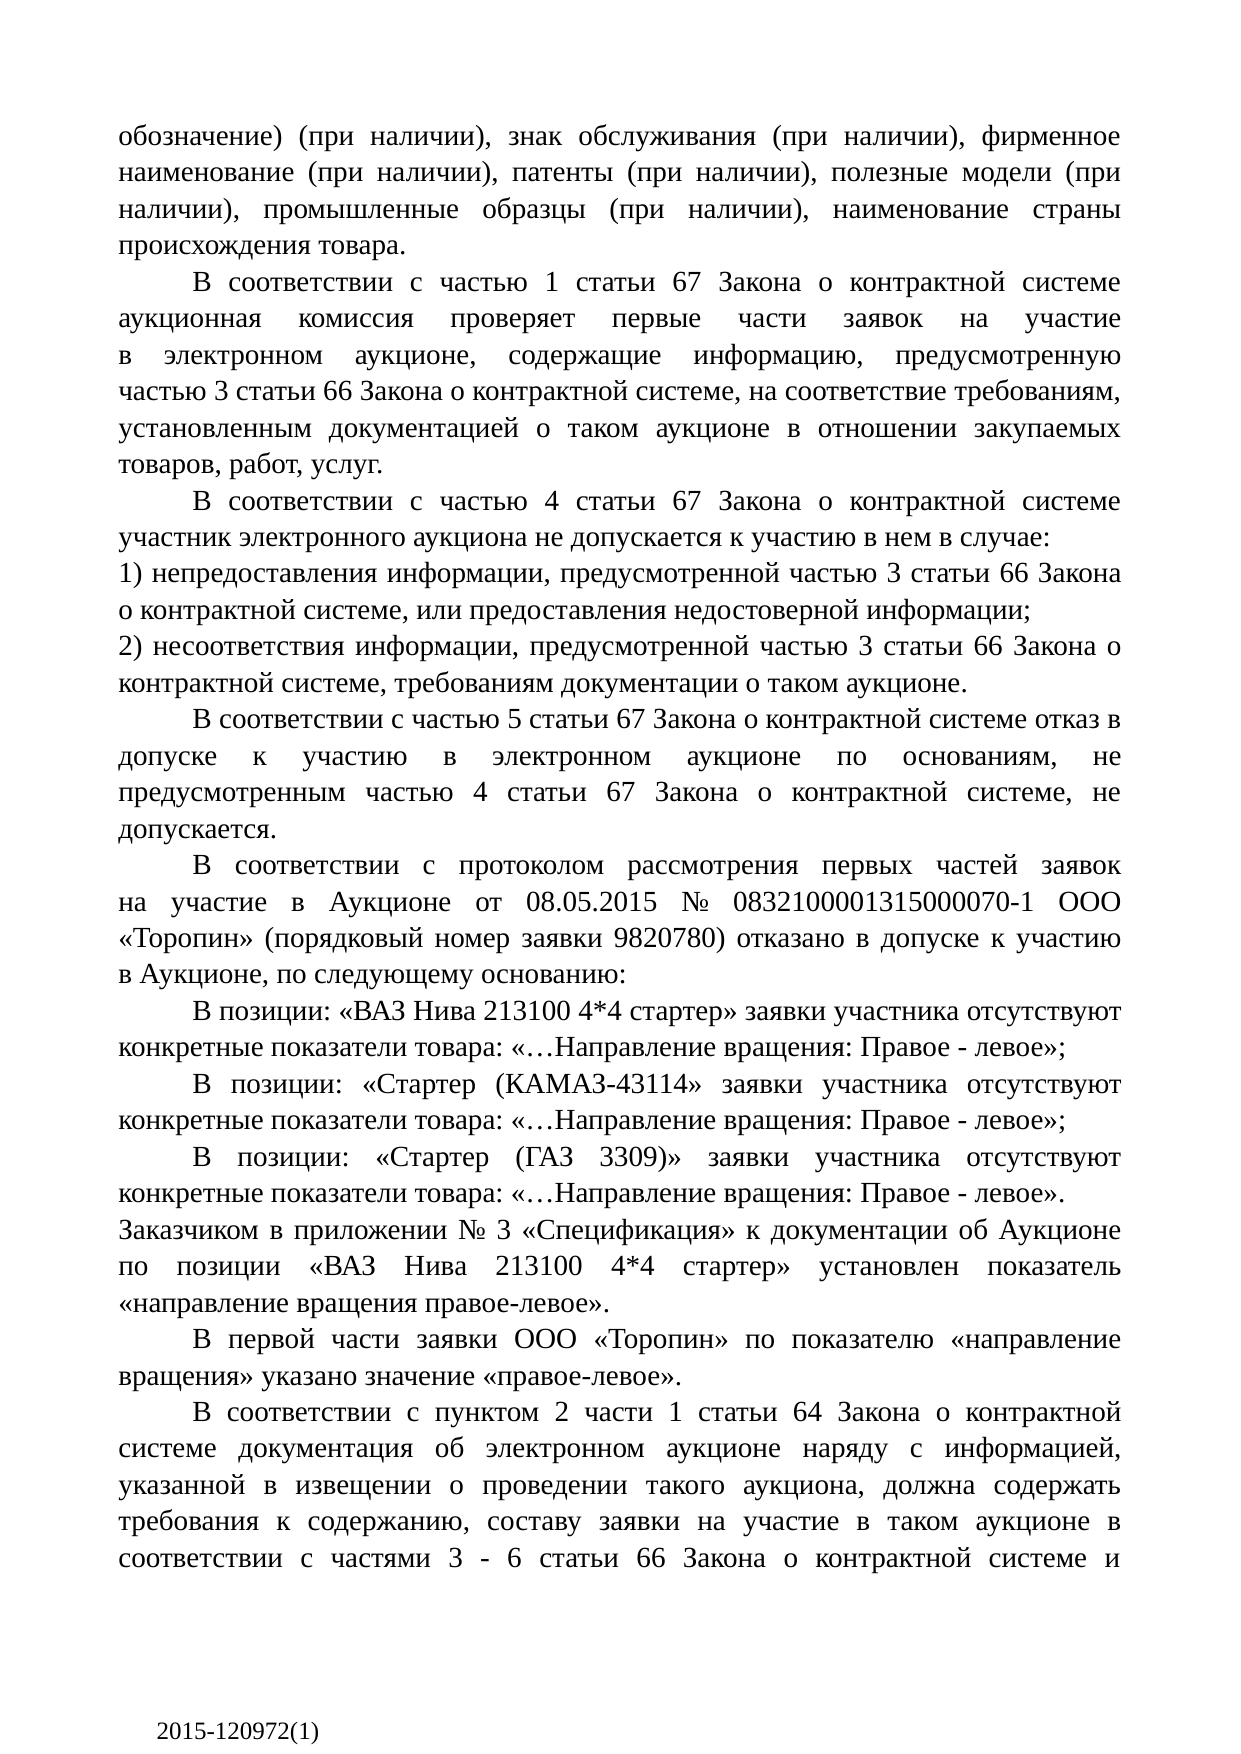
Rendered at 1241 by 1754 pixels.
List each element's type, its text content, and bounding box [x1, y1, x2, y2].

text В соответствии с частью 1 статьи 67 Закона о контрактной системе аукционная комиссия проверяет первые части заявок на участие в электронном аукционе, содержащие информацию, предусмотренную частью 3 статьи 66 Закона о контрактной системе, на соответствие требованиям, установленным документацией о таком аукционе в отношении закупаемых товаров, работ, услуг. [118, 264, 1122, 480]
text В первой части заявки ООО «Торопин» по показателю «направление вращения» указано значение «правое-левое». [118, 1321, 1122, 1391]
text В позиции: «Стартер (ГАЗ 3309)» заявки участника отсутствуют конкретные показатели товара: «…Направление вращения: Правое - левое». [118, 1139, 1122, 1209]
text В позиции: «Стартер (КАМАЗ-43114» заявки участника отсутствуют конкретные показатели товара: «…Направление вращения: Правое - левое»; [118, 1066, 1122, 1136]
text 1) непредоставления информации, предусмотренной частью 3 статьи 66 Закона о контрактной системе, или предоставления недостоверной информации; [118, 556, 1122, 626]
text В позиции: «ВАЗ Нива 213100 4*4 стартер» заявки участника отсутствуют конкретные показатели товара: «…Направление вращения: Правое - левое»; [118, 993, 1122, 1063]
text В соответствии с частью 4 статьи 67 Закона о контрактной системе участник электронного аукциона не допускается к участию в нем в случае: [118, 483, 1122, 553]
text обозначение) (при наличии), знак обслуживания (при наличии), фирменное наименование (при наличии), патенты (при наличии), полезные модели (при наличии), промышленные образцы (при наличии), наименование страны происхождения товара. [118, 118, 1122, 261]
text Заказчиком в приложении № 3 «Спецификация» к документации об Аукционе по позиции «ВАЗ Нива 213100 4*4 стартер» установлен показатель «направление вращения правое-левое». [118, 1212, 1122, 1318]
text В соответствии с пунктом 2 части 1 статьи 64 Закона о контрактной системе документация об электронном аукционе наряду с информацией, указанной в извещении о проведении такого аукциона, должна содержать требования к содержанию, составу заявки на участие в таком аукционе в соответствии с частями 3 - 6 статьи 66 Закона о контрактной системе и [118, 1394, 1122, 1573]
text В соответствии с протоколом рассмотрения первых частей заявок на участие в Аукционе от 08.05.2015 № 0832100001315000070-1 ООО «Торопин» (порядковый номер заявки 9820780) отказано в допуске к участию в Аукционе, по следующему основанию: [118, 847, 1122, 990]
text В соответствии с частью 5 статьи 67 Закона о контрактной системе отказ в допуске к участию в электронном аукционе по основаниям, не предусмотренным частью 4 статьи 67 Закона о контрактной системе, не допускается. [118, 701, 1122, 844]
text 2) несоответствия информации, предусмотренной частью 3 статьи 66 Закона о контрактной системе, требованиям документации о таком аукционе. [118, 628, 1122, 698]
